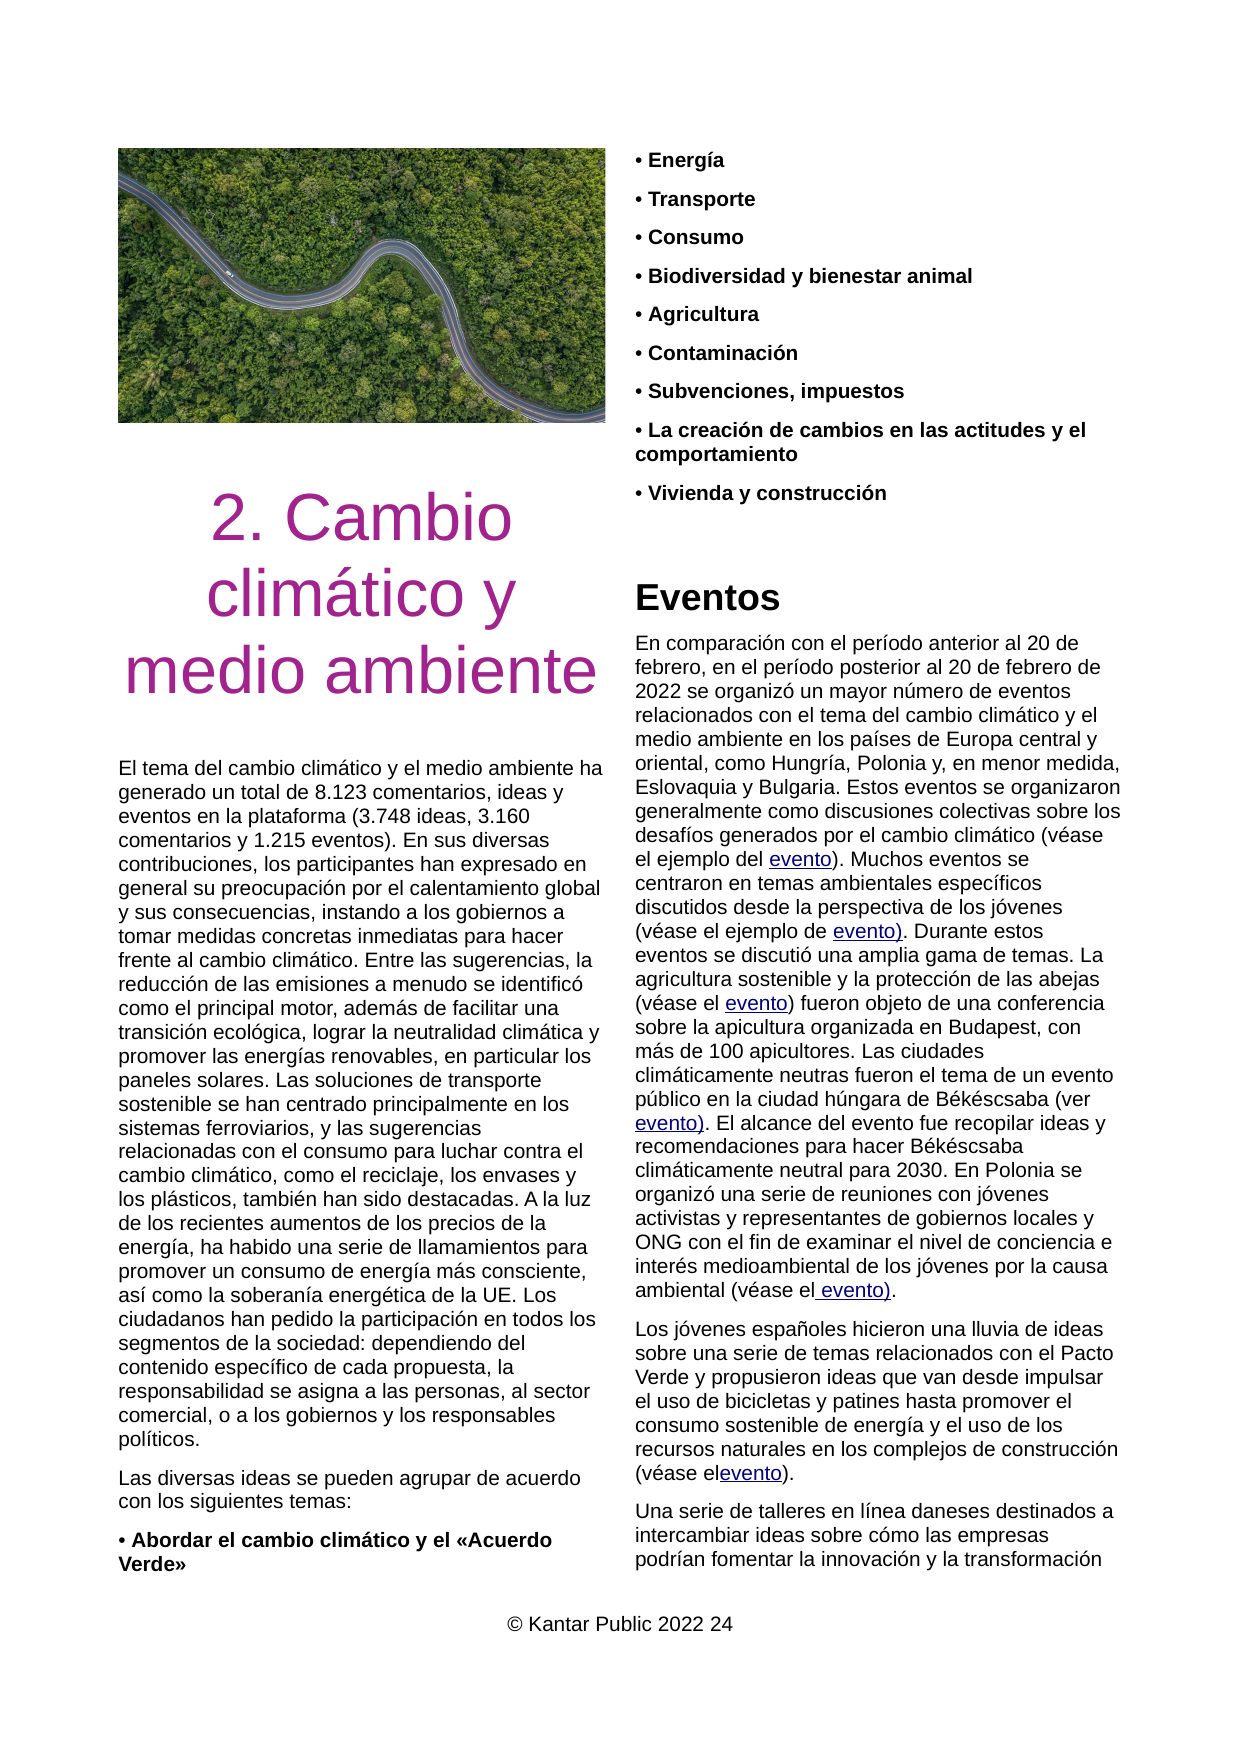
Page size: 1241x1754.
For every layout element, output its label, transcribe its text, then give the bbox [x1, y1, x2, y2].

text El tema del cambio climático y el medio ambiente ha generado un total de 8.123 comentarios, ideas y eventos en la plataforma (3.748 ideas, 3.160 comentarios y 1.215 eventos). En sus diversas contribuciones, los participantes han expresado en general su preocupación por el calentamiento global y sus consecuencias, instando a los gobiernos a tomar medidas concretas inmediatas para hacer frente al cambio climático. Entre las sugerencias, la reducción de las emisiones a menudo se identificó como el principal motor, además de facilitar una transición ecológica, lograr la neutralidad climática y promover las energías renovables, en particular los paneles solares. Las soluciones de transporte sostenible se han centrado principalmente en los sistemas ferroviarios, y las sugerencias relacionadas con el consumo para luchar contra el cambio climático, como el reciclaje, los envases y los plásticos, también han sido destacadas. A la luz de los recientes aumentos de los precios de la energía, ha habido una serie de llamamientos para promover un consumo de energía más consciente, así como la soberanía energética de la UE. Los ciudadanos han pedido la participación en todos los segmentos de la sociedad: dependiendo del contenido específico de cada propuesta, la responsabilidad se asigna a las personas, al sector comercial, o a los gobiernos y los responsables políticos. [118, 756, 605, 1451]
text • Agricultura [635, 302, 1122, 326]
text Los jóvenes españoles hicieron una lluvia de ideas sobre una serie de temas relacionados con el Pacto Verde y propusieron ideas que van desde impulsar el uso de bicicletas y patines hasta promover el consumo sostenible de energía y el uso de los recursos naturales en los complejos de construcción (véase elevento). [635, 1317, 1122, 1484]
text • Contaminación [635, 341, 1122, 365]
text • Vivienda y construcción [635, 480, 1122, 504]
text • La creación de cambios en las actitudes y el comportamiento [635, 418, 1122, 466]
text En comparación con el período anterior al 20 de febrero, en el período posterior al 20 de febrero de 2022 se organizó un mayor número de eventos relacionados con el tema del cambio climático y el medio ambiente en los países de Europa central y oriental, como Hungría, Polonia y, en menor medida, Eslovaquia y Bulgaria. Estos eventos se organizaron generalmente como discusiones colectivas sobre los desafíos generados por el cambio climático (véase el ejemplo del evento). Muchos eventos se centraron en temas ambientales específicos discutidos desde la perspectiva de los jóvenes (véase el ejemplo de evento). Durante estos eventos se discutió una amplia gama de temas. La agricultura sostenible y la protección de las abejas (véase el evento) fueron objeto de una conferencia sobre la apicultura organizada en Budapest, con más de 100 apicultores. Las ciudades climáticamente neutras fueron el tema de un evento público en la ciudad húngara de Békéscsaba (ver evento). El alcance del evento fue recopilar ideas y recomendaciones para hacer Békéscsaba climáticamente neutral para 2030. En Polonia se organizó una serie de reuniones con jóvenes activistas y representantes de gobiernos locales y ONG con el fin de examinar el nivel de conciencia e interés medioambiental de los jóvenes por la causa ambiental (véase el evento). [635, 631, 1122, 1302]
text • Consumo [635, 225, 1122, 249]
text Las diversas ideas se pueden agrupar de acuerdo con los siguientes temas: [118, 1465, 605, 1513]
text • Biodiversidad y bienestar animal [635, 264, 1122, 288]
text • Abordar el cambio climático y el «Acuerdo Verde» [118, 1528, 605, 1576]
subtitle 2. Cambio climático y medio ambiente [118, 478, 605, 708]
text • Transporte [635, 187, 1122, 211]
text Una serie de talleres en línea daneses destinados a intercambiar ideas sobre cómo las empresas podrían fomentar la innovación y la transformación [635, 1499, 1122, 1571]
picture [118, 148, 606, 423]
subtitle Eventos [635, 576, 1122, 619]
text • Subvenciones, impuestos [635, 379, 1122, 403]
text • Energía [635, 148, 1122, 172]
